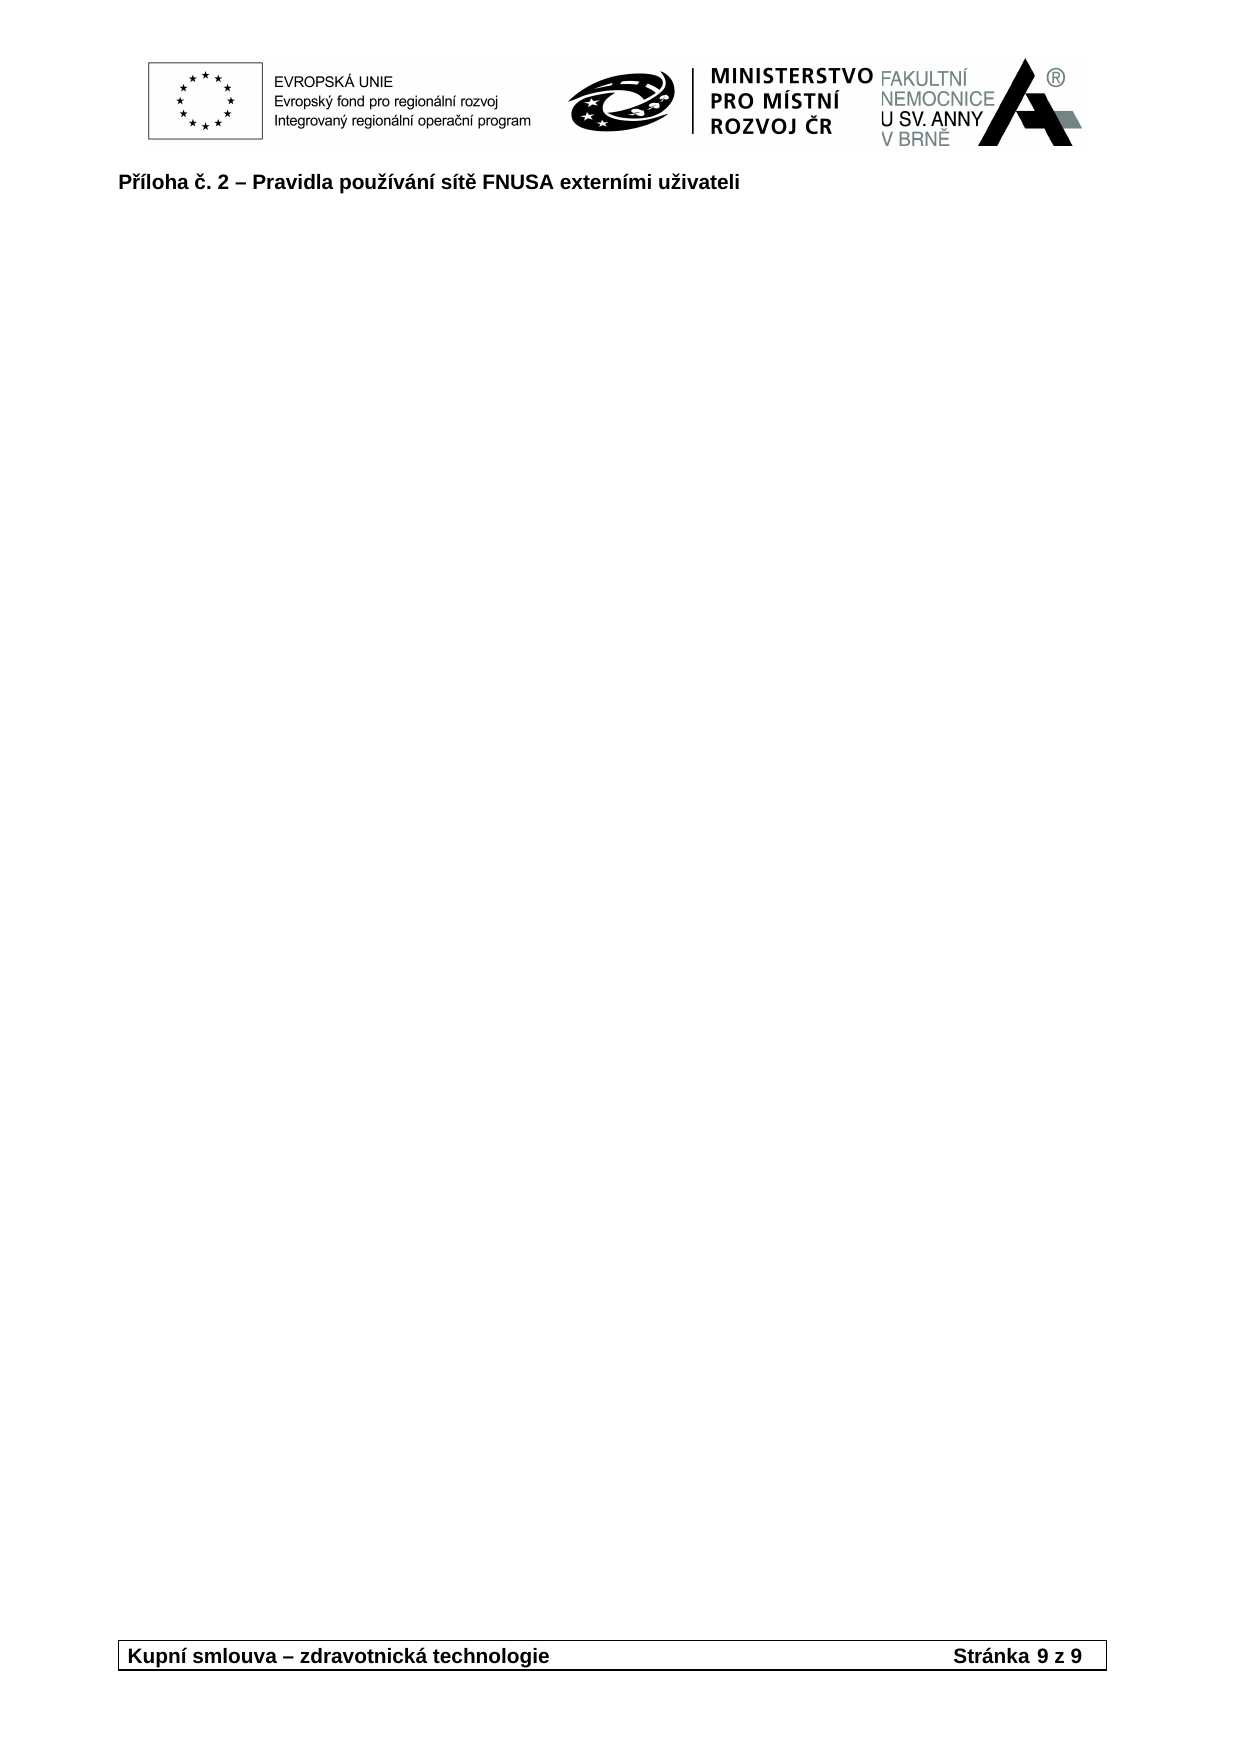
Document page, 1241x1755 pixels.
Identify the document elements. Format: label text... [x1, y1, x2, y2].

text Příloha č. 2 – Pravidla používání sítě FNUSA externími uživateli [118, 170, 1107, 194]
